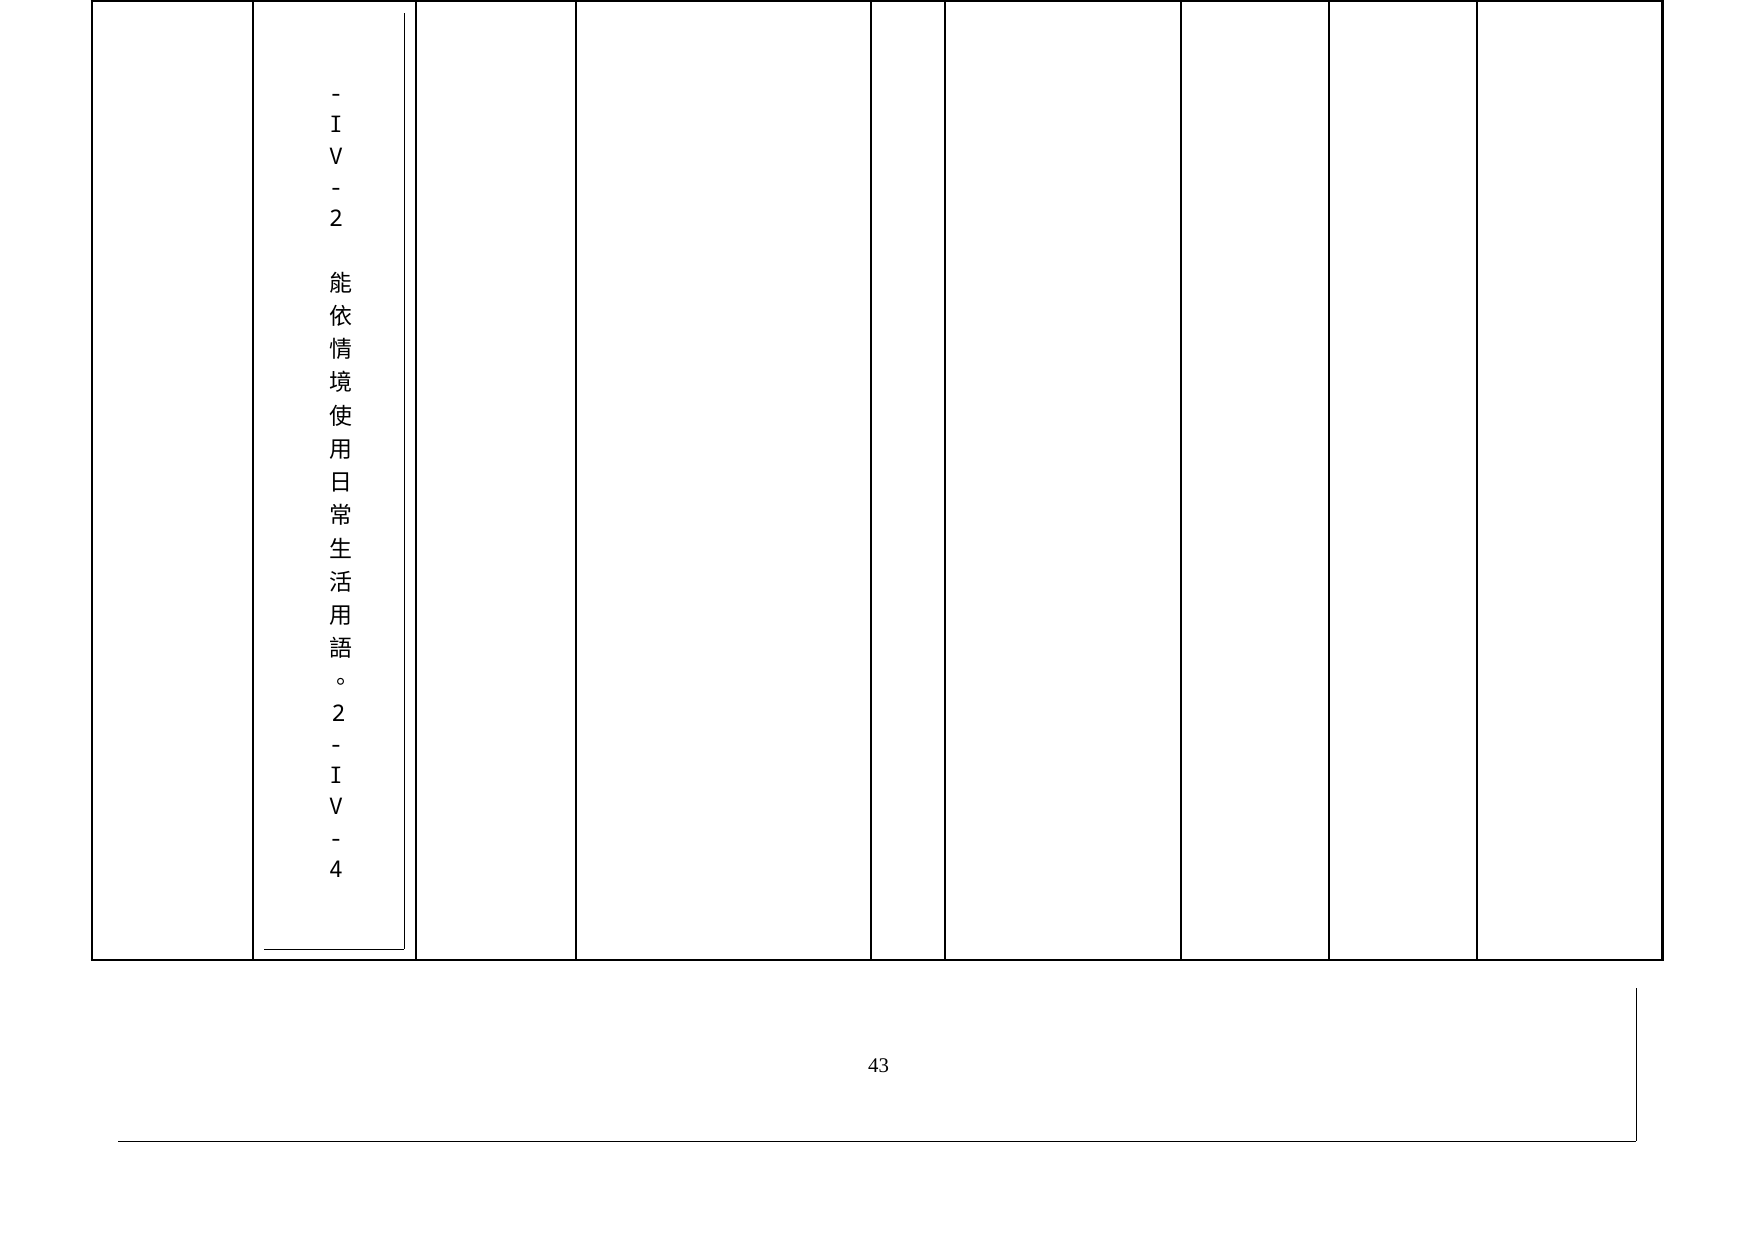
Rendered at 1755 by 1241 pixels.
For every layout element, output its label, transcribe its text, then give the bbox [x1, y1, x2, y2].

table_cell [93, 2, 252, 959]
table_cell [946, 2, 1180, 959]
table_cell [1330, 2, 1476, 959]
table_cell [577, 2, 870, 959]
table_cell IV-2 能依情境使用日常生活用語。 2-IV-4 [254, 2, 415, 959]
table_cell [1478, 2, 1661, 959]
table_cell [1182, 2, 1328, 959]
table_cell [872, 2, 944, 959]
table_cell [417, 2, 575, 959]
